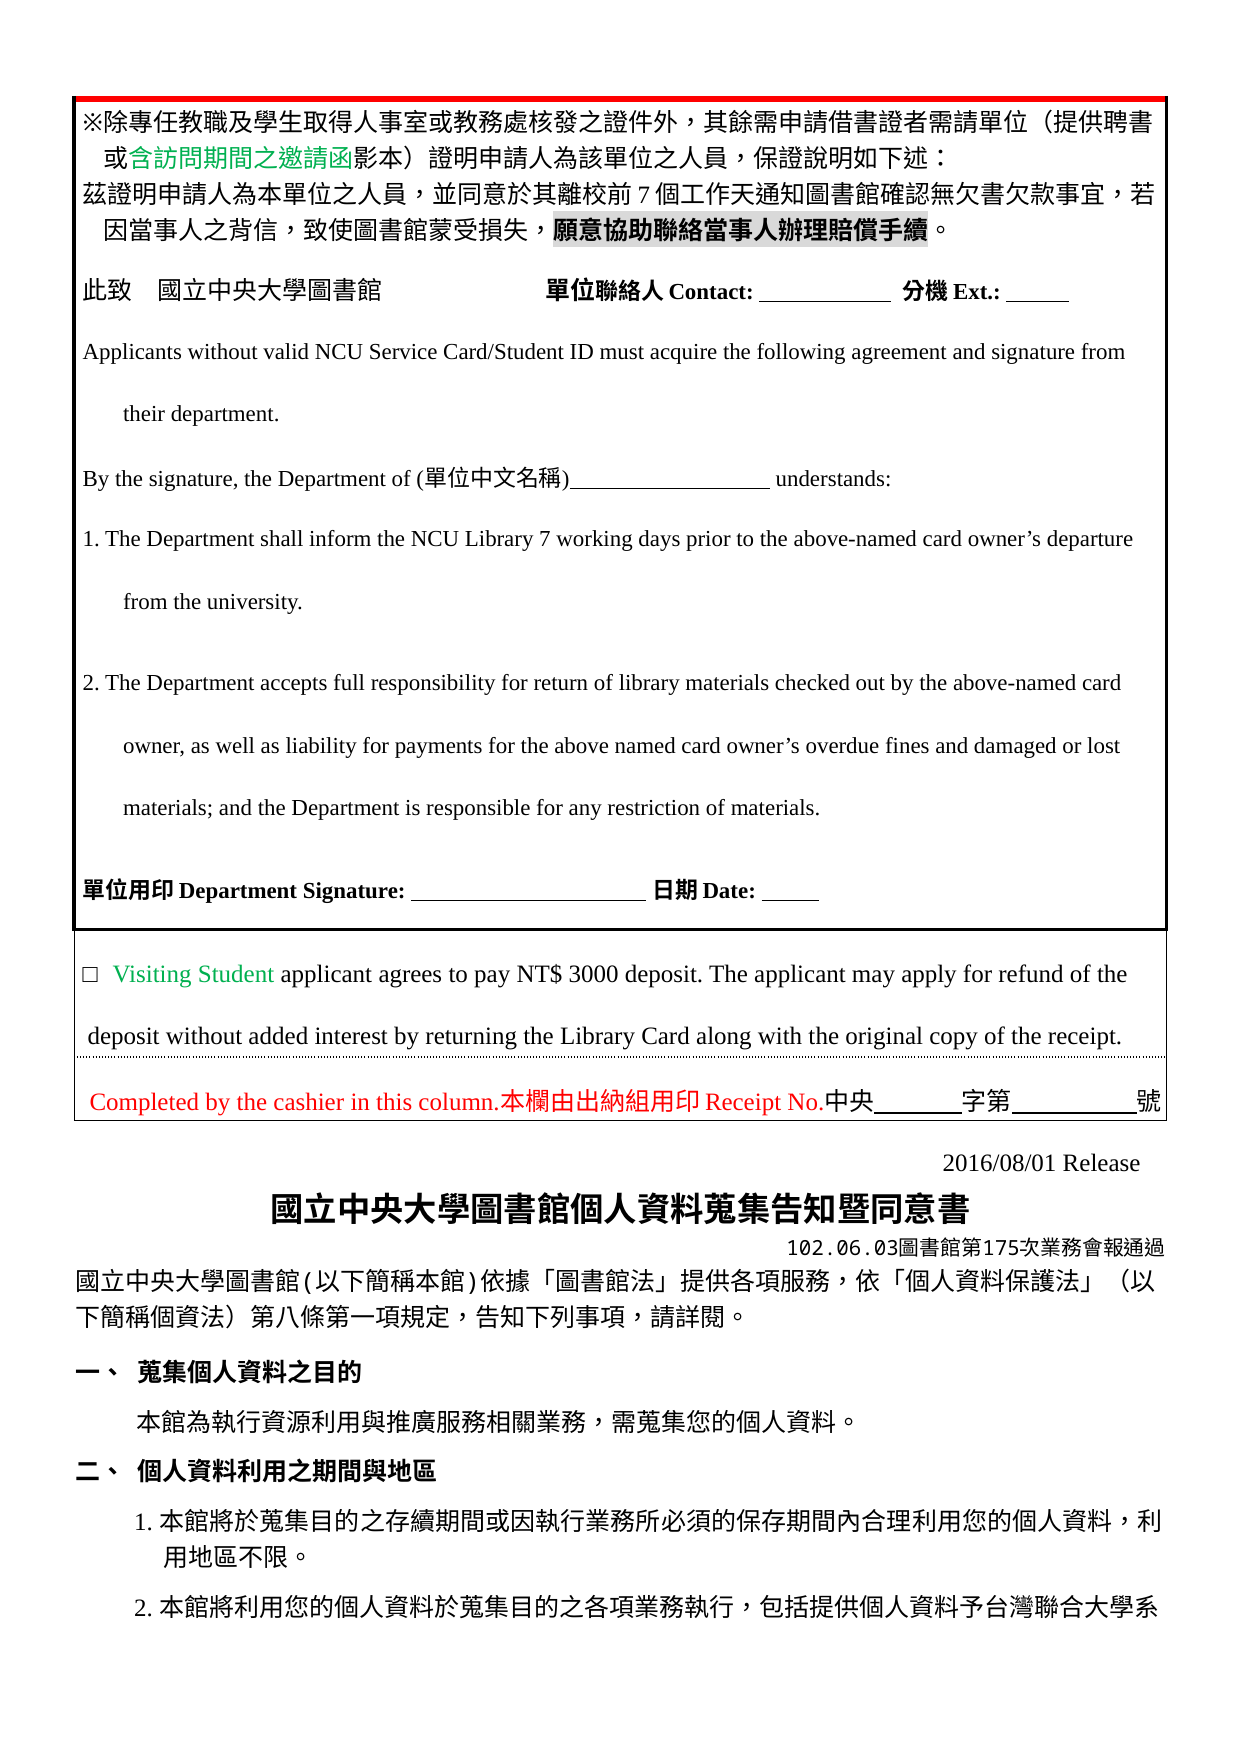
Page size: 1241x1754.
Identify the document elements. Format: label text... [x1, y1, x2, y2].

text 一、 蒐集個人資料之目的 [75, 1353, 1165, 1389]
table_cell ※除專任教職及學生取得人事室或教務處核發之證件外，其餘需申請借書證者需請單位（提供聘書或含訪問期間之邀請函影本）證明申請人為該單位之人員，保證說明如下述： 茲證明申請人為本單位之人員，並同意於其離校前7個工作天通知圖書館確認無欠書欠款事宜，若因當事人之背信，致使圖書館蒙受損失，願意協助聯絡當事人辦理賠償手續。 此致 國立中央大學圖書館 單位聯絡人Contact: 分機Ext.: Applicants without valid NCU Service Card/Student ID must acquire the following agreement and signature from their department. By the signature, the Department of (單位中文名稱) understands: 1. The Department shall inform the NCU Library 7 working days prior to the above-named card owner’s departure from the university. 2. The Department accepts full responsibility for return of library materials checked out by the above-named card owner, as well as liability for payments for the above named card owner’s overdue fines and damaged or lost materials; and the Department is responsible for any restriction of materials. 單位用印Department Signature: 日期Date: [76, 102, 1165, 928]
text 本館為執行資源利用與推廣服務相關業務，需蒐集您的個人資料。 [75, 1402, 1165, 1438]
text 102.06.03圖書館第175次業務會報通過 [75, 1231, 1165, 1261]
text 2016/08/01 Release [75, 1121, 1140, 1183]
table_cell □ Visiting Student applicant agrees to pay NT$ 3000 deposit. The applicant may apply for refund of the deposit without added interest by returning the Library Card along with the original copy of the receipt. [75, 931, 1166, 1056]
text 二、 個人資料利用之期間與地區 [75, 1452, 1165, 1488]
text 國立中央大學圖書館(以下簡稱本館)依據「圖書館法」提供各項服務，依「個人資料保護法」（以下簡稱個資法）第八條第一項規定，告知下列事項，請詳閱。 [75, 1261, 1165, 1334]
table_cell Completed by the cashier in this column.本欄由出納組用印Receipt No.中央 字第 號 [75, 1056, 1166, 1120]
text 國立中央大學圖書館個人資料蒐集告知暨同意書 [75, 1183, 1165, 1231]
text 1. 本館將於蒐集目的之存續期間或因執行業務所必須的保存期間內合理利用您的個人資料，利用地區不限。 [134, 1501, 1165, 1574]
text 2. 本館將利用您的個人資料於蒐集目的之各項業務執行，包括提供個人資料予台灣聯合大學系 [134, 1587, 1165, 1623]
